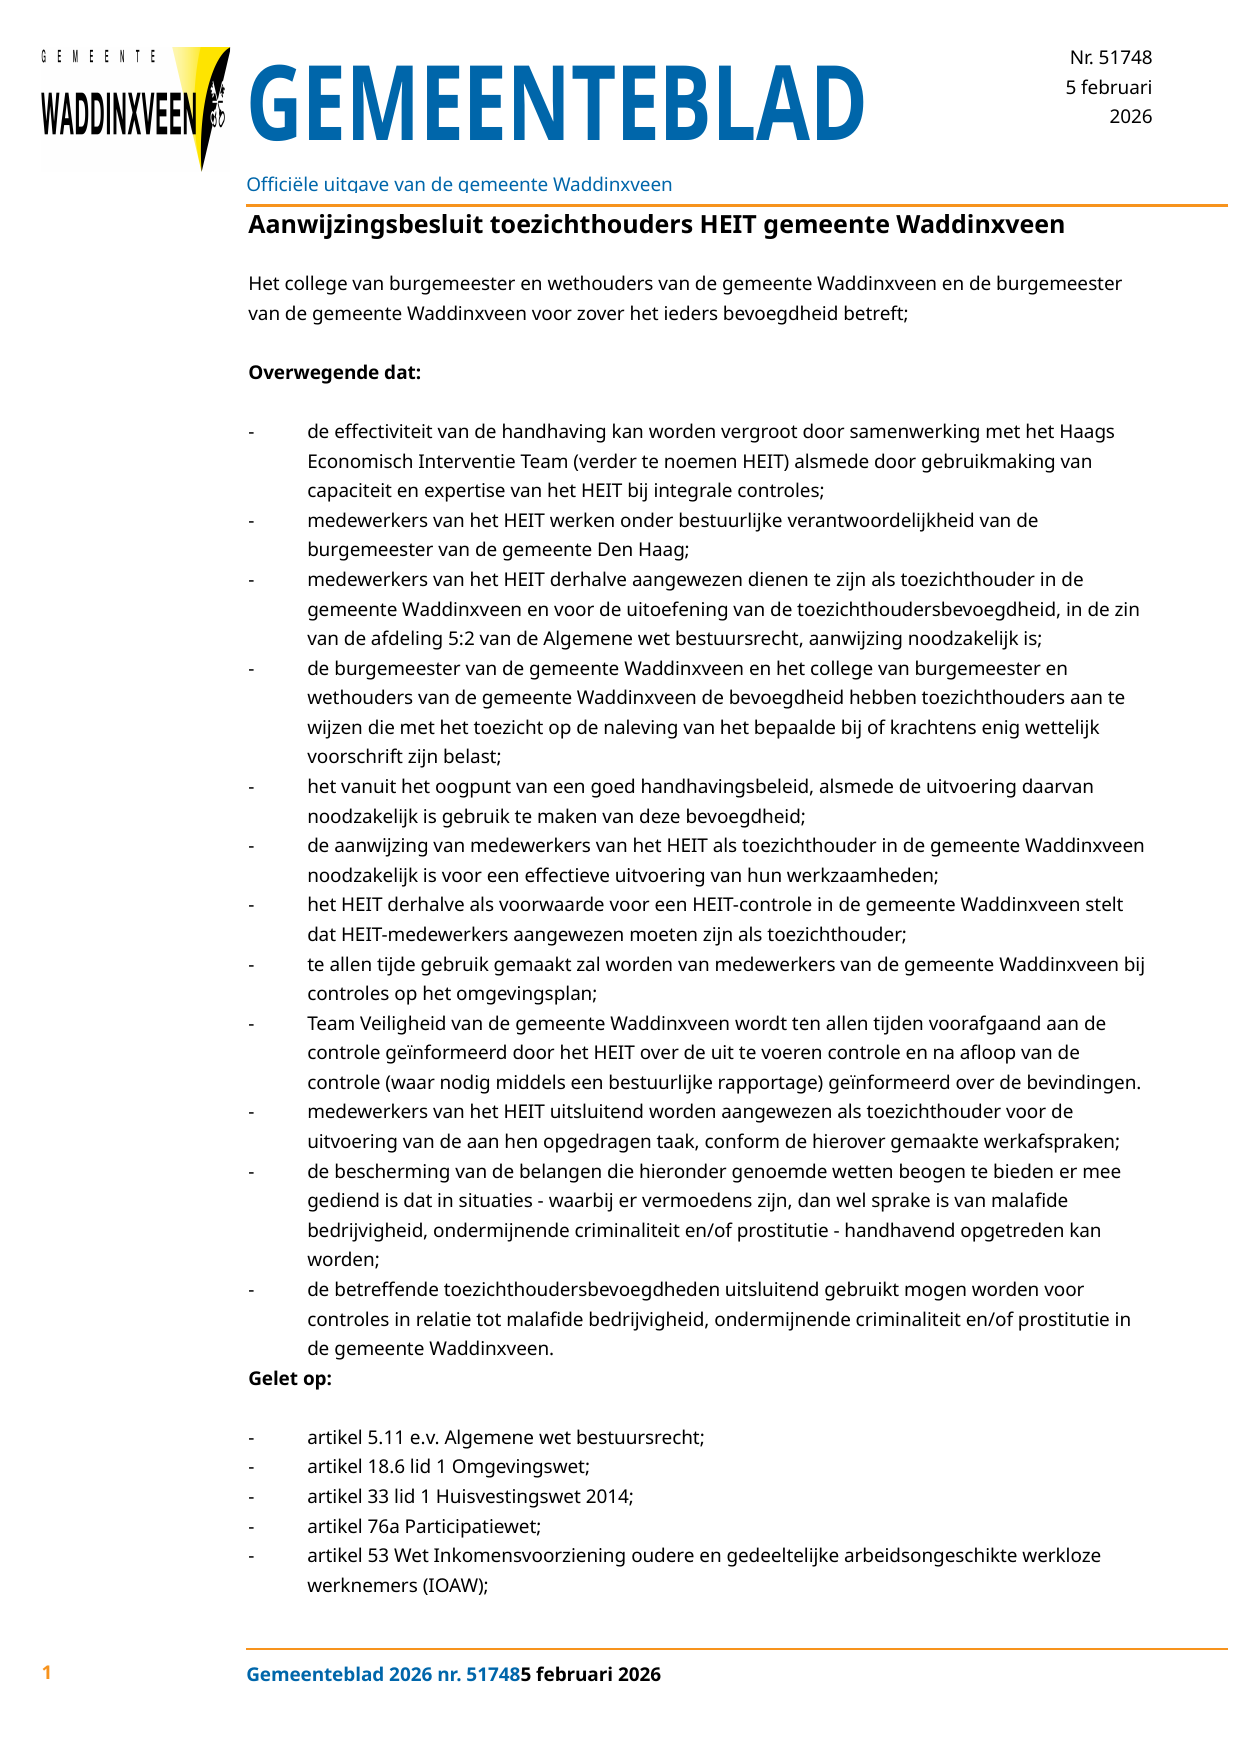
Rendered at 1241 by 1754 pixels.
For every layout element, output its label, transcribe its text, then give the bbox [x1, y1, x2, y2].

list het HEIT derhalve als voorwaarde voor een HEIT-controle in de gemeente Waddinxveen stelt dat HEIT-medewerkers aangewezen moeten zijn als toezichthouder; [248, 892, 1152, 947]
list artikel 5.11 e.v. Algemene wet bestuursrecht; [248, 1424, 1152, 1450]
text Aanwijzingsbesluit toezichthouders HEIT gemeente Waddinxveen [248, 207, 1152, 241]
list de burgemeester van de gemeente Waddinxveen en het college van burgemeester en wethouders van de gemeente Waddinxveen de bevoegdheid hebben toezichthouders aan te wijzen die met het toezicht op de naleving van het bepaalde bij of krachtens enig wettelijk voorschrift zijn belast; [248, 655, 1152, 769]
list de betreffende toezichthoudersbevoegdheden uitsluitend gebruikt mogen worden voor controles in relatie tot malafide bedrijvigheid, ondermijnende criminaliteit en/of prostitutie in de gemeente Waddinxveen. [248, 1276, 1152, 1361]
list te allen tijde gebruik gemaakt zal worden van medewerkers van de gemeente Waddinxveen bij controles op het omgevingsplan; [248, 951, 1152, 1006]
list medewerkers van het HEIT uitsluitend worden aangewezen als toezichthouder voor de uitvoering van de aan hen opgedragen taak, conform de hierover gemaakte werkafspraken; [248, 1099, 1152, 1154]
list Team Veiligheid van de gemeente Waddinxveen wordt ten allen tijden voorafgaand aan de controle geïnformeerd door het HEIT over de uit te voeren controle en na afloop van de controle (waar nodig middels een bestuurlijke rapportage) geïnformeerd over de bevindingen. [248, 1010, 1152, 1095]
list artikel 33 lid 1 Huisvestingswet 2014; [248, 1483, 1152, 1509]
picture [41, 47, 231, 172]
list de aanwijzing van medewerkers van het HEIT als toezichthouder in de gemeente Waddinxveen noodzakelijk is voor een effectieve uitvoering van hun werkzaamheden; [248, 832, 1152, 888]
list artikel 76a Participatiewet; [248, 1513, 1152, 1538]
list artikel 53 Wet Inkomensvoorziening oudere en gedeeltelijke arbeidsongeschikte werkloze werknemers (IOAW); [248, 1542, 1152, 1598]
list medewerkers van het HEIT werken onder bestuurlijke verantwoordelijkheid van de burgemeester van de gemeente Den Haag; [248, 507, 1152, 562]
list de effectiviteit van de handhaving kan worden vergroot door samenwerking met het Haags Economisch Interventie Team (verder te noemen HEIT) alsmede door gebruikmaking van capaciteit en expertise van het HEIT bij integrale controles; [248, 418, 1152, 503]
list het vanuit het oogpunt van een goed handhavingsbeleid, alsmede de uitvoering daarvan noodzakelijk is gebruik te maken van deze bevoegdheid; [248, 773, 1152, 828]
list medewerkers van het HEIT derhalve aangewezen dienen te zijn als toezichthouder in de gemeente Waddinxveen en voor de uitoefening van de toezichthoudersbevoegdheid, in de zin van de afdeling 5:2 van de Algemene wet bestuursrecht, aanwijzing noodzakelijk is; [248, 566, 1152, 651]
list de bescherming van de belangen die hieronder genoemde wetten beogen te bieden er mee gediend is dat in situaties - waarbij er vermoedens zijn, dan wel sprake is van malafide bedrijvigheid, ondermijnende criminaliteit en/of prostitutie - handhavend opgetreden kan worden; [248, 1158, 1152, 1272]
list artikel 18.6 lid 1 Omgevingswet; [248, 1454, 1152, 1479]
text Gelet op: [248, 1365, 1152, 1391]
text Het college van burgemeester en wethouders van de gemeente Waddinxveen en de burgemeester van de gemeente Waddinxveen voor zover het ieders bevoegdheid betreft; [248, 270, 1152, 326]
text Overwegende dat: [248, 359, 1152, 385]
